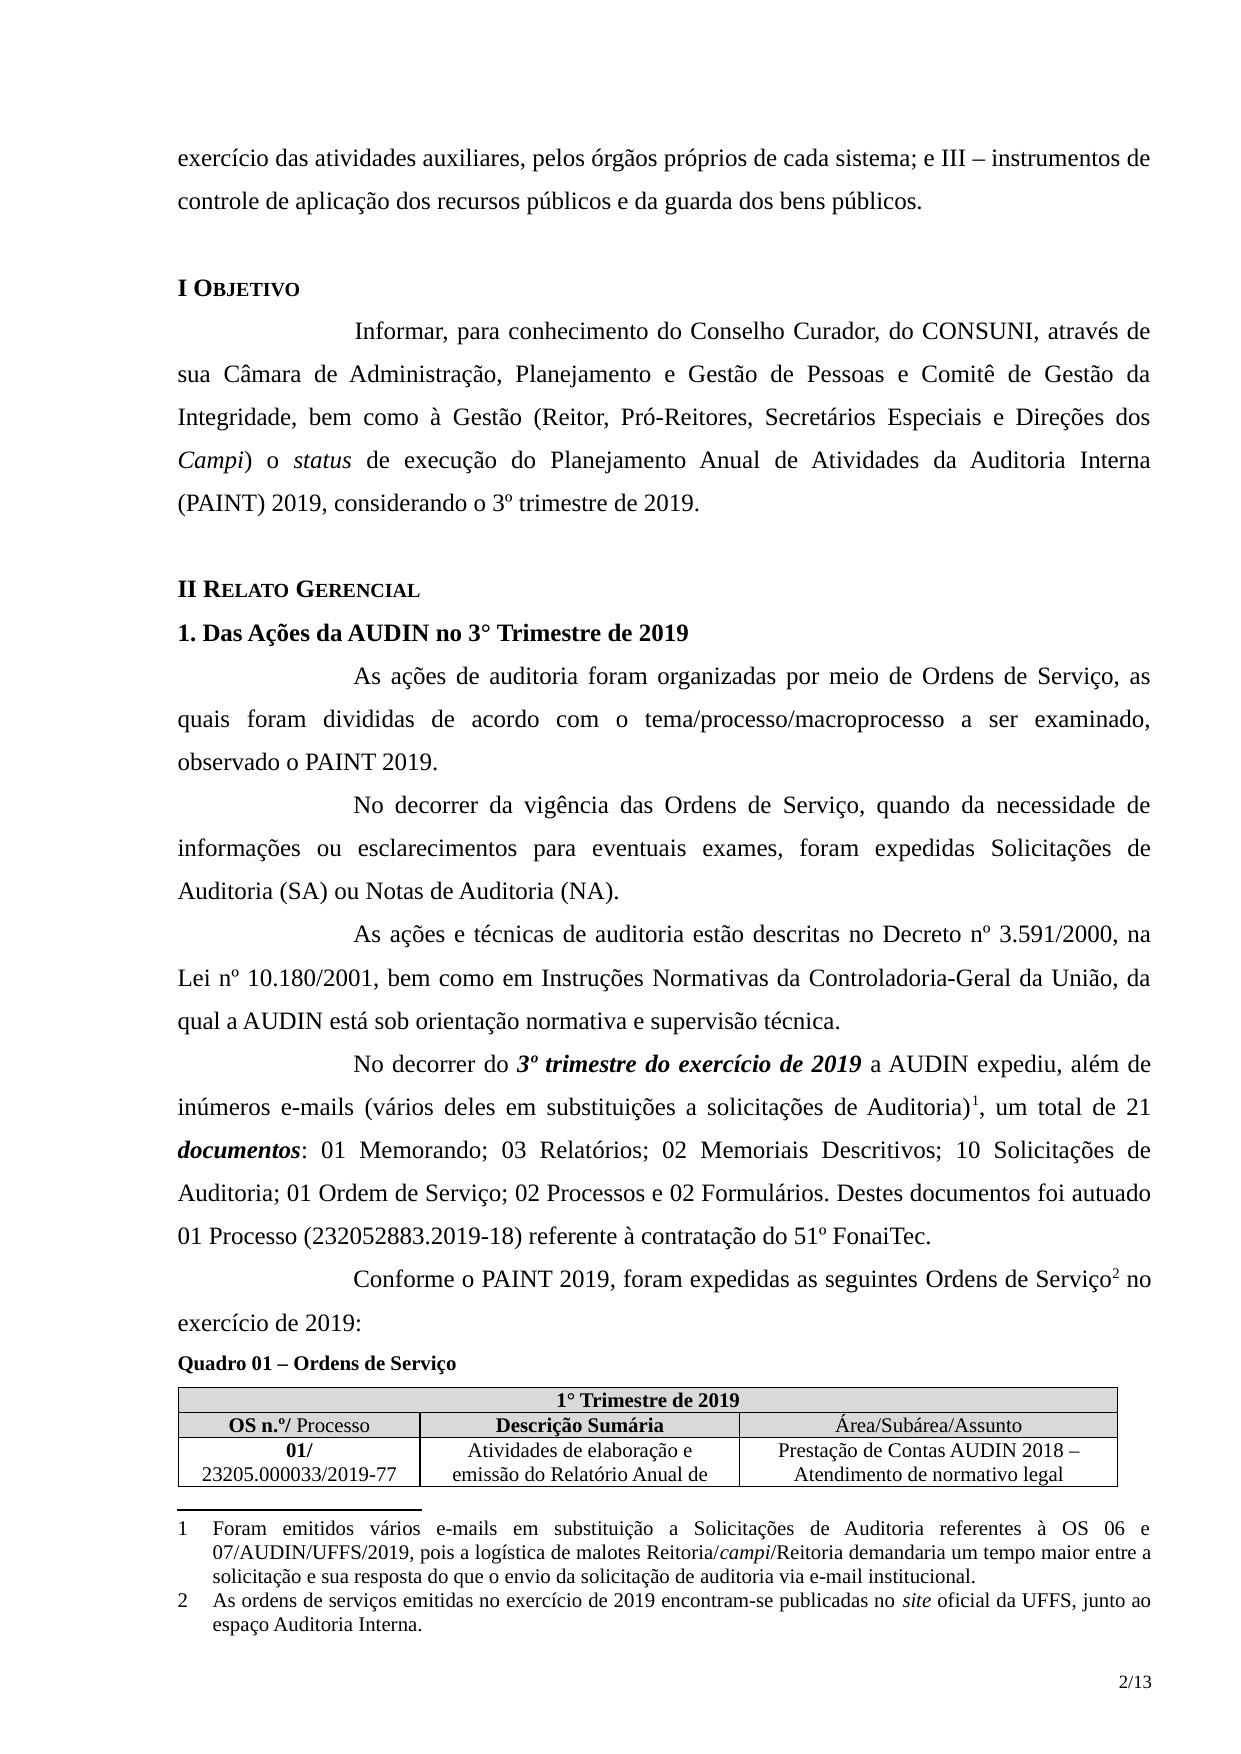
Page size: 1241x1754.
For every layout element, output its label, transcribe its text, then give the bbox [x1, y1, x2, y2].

table_cell Prestação de Contas AUDIN 2018 – Atendimento de normativo legal [740, 1438, 1117, 1486]
table_cell Área/Subárea/Assunto [740, 1413, 1117, 1437]
subtitle II Relato Gerencial [177, 574, 1152, 603]
table_header 1° Trimestre de 2019 [179, 1388, 1117, 1412]
text As ações e técnicas de auditoria estão descritas no Decreto nº 3.591/2000, na Lei nº 10.180/2001, bem como em Instruções Normativas da Controladoria-Geral da União, da qual a AUDIN está sob orientação normativa e supervisão técnica. [177, 919, 1152, 1034]
table_cell 01/ 23205.000033/2019-77 [179, 1438, 419, 1486]
text Foram emitidos vários e-mails em substituição a Solicitações de Auditoria referentes à OS 06 e 07/AUDIN/UFFS/2019, pois a logística de malotes Reitoria/campi/Reitoria demandaria um tempo maior entre a solicitação e sua resposta do que o envio da solicitação de auditoria via e-mail institucional. [177, 1516, 1152, 1588]
text Informar, para conhecimento do Conselho Curador, do CONSUNI, através de sua Câmara de Administração, Planejamento e Gestão de Pessoas e Comitê de Gestão da Integridade, bem como à Gestão (Reitor, Pró-Reitores, Secretários Especiais e Direções dos Campi) o status de execução do Planejamento Anual de Atividades da Auditoria Interna (PAINT) 2019, considerando o 3º trimestre de 2019. [177, 316, 1152, 517]
table_cell OS n.º/ Processo [179, 1413, 419, 1437]
text As ordens de serviços emitidas no exercício de 2019 encontram-se publicadas no site oficial da UFFS, junto ao espaço Auditoria Interna. [177, 1588, 1152, 1636]
text No decorrer do 3º trimestre do exercício de 2019 a AUDIN expediu, além de inúmeros e-mails (vários deles em substituições a solicitações de Auditoria), um total de 21 documentos: 01 Memorando; 03 Relatórios; 02 Memoriais Descritivos; 10 Solicitações de Auditoria; 01 Ordem de Serviço; 02 Processos e 02 Formulários. Destes documentos foi autuado 01 Processo (232052883.2019-18) referente à contratação do 51º FonaiTec. [177, 1049, 1152, 1250]
text As ações de auditoria foram organizadas por meio de Ordens de Serviço, as quais foram divididas de acordo com o tema/processo/macroprocesso a ser examinado, observado o PAINT 2019. [177, 661, 1152, 776]
table_cell Atividades de elaboração e emissão do Relatório Anual de [421, 1438, 739, 1486]
text Conforme o PAINT 2019, foram expedidas as seguintes Ordens de Serviço no exercício de 2019: [177, 1264, 1152, 1336]
text Quadro 01 – Ordens de Serviço [177, 1351, 1152, 1375]
subtitle 1. Das Ações da AUDIN no 3° Trimestre de 2019 [177, 618, 1152, 646]
text No decorrer da vigência das Ordens de Serviço, quando da necessidade de informações ou esclarecimentos para eventuais exames, foram expedidas Solicitações de Auditoria (SA) ou Notas de Auditoria (NA). [177, 790, 1152, 905]
text exercício das atividades auxiliares, pelos órgãos próprios de cada sistema; e III – instrumentos de controle de aplicação dos recursos públicos e da guarda dos bens públicos. [177, 143, 1152, 215]
table_cell Descrição Sumária [421, 1413, 739, 1437]
subtitle I Objetivo [177, 273, 1152, 301]
